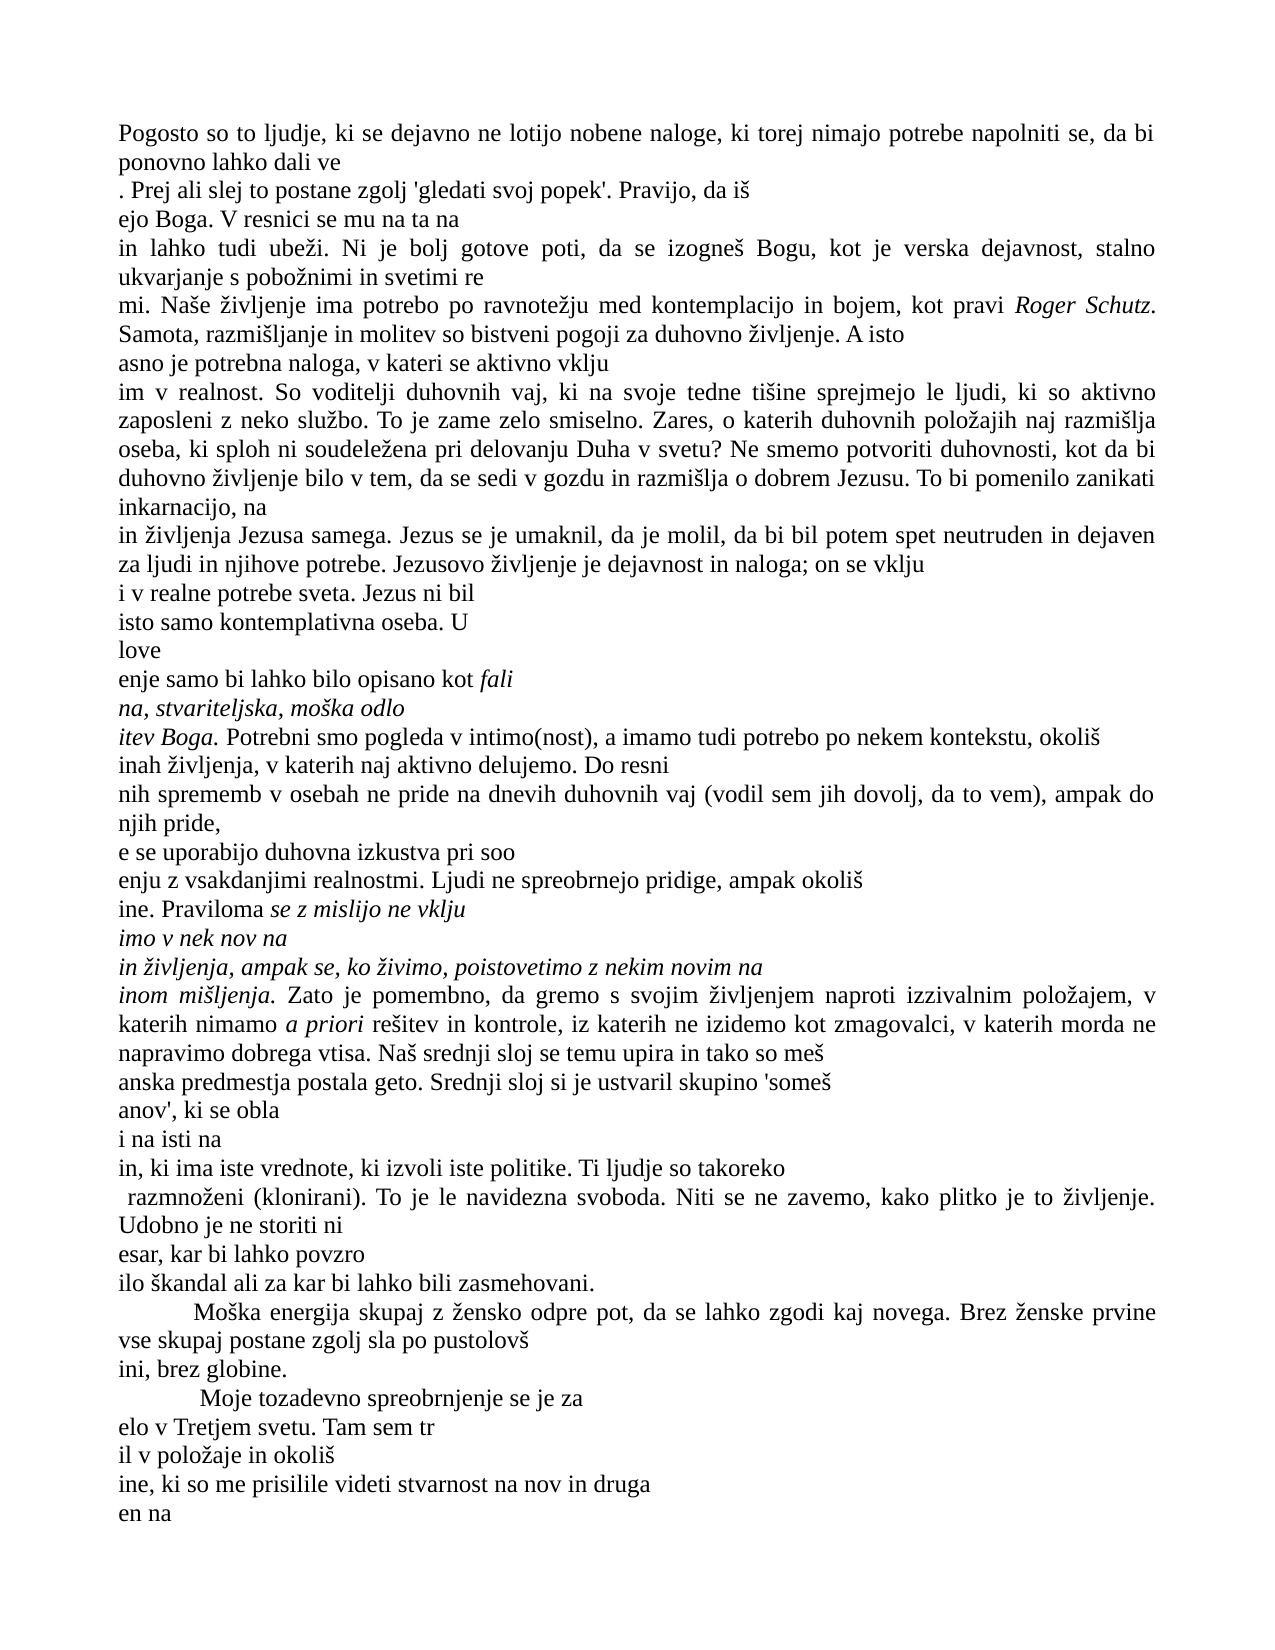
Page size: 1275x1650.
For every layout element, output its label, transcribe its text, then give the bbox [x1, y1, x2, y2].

text ine, ki so me prisilile videti stvarnost na nov in druga [118, 1469, 1157, 1498]
text inah življenja, v katerih naj aktivno delujemo. Do resni [118, 751, 1157, 779]
text mi. Naše življenje ima potrebo po ravnotežju med kontemplacijo in bojem, kot pravi Roger Schutz. Samota, razmišljanje in molitev so bistveni pogoji za duhovno življenje. A isto [118, 291, 1157, 348]
text in, ki ima iste vrednote, ki izvoli iste politike. Ti ljudje so takoreko [118, 1153, 1157, 1182]
text inom mišljenja. Zato je pomembno, da gremo s svojim življenjem naproti izzivalnim položajem, v katerih nimamo a priori rešitev in kontrole, iz katerih ne izidemo kot zmagovalci, v katerih morda ne napravimo dobrega vtisa. Naš srednji sloj se temu upira in tako so meš [118, 981, 1157, 1067]
text im v realnost. So voditelji duhovnih vaj, ki na svoje tedne tišine sprejmejo le ljudi, ki so aktivno zaposleni z neko službo. To je zame zelo smiselno. Zares, o katerih duhovnih položajih naj razmišlja oseba, ki sploh ni soudeležena pri delovanju Duha v svetu? Ne smemo potvoriti duhovnosti, kot da bi duhovno življenje bilo v tem, da se sedi v gozdu in razmišlja o dobrem Jezusu. To bi pomenilo zanikati inkarnacijo, na [118, 377, 1157, 521]
text enje samo bi lahko bilo opisano kot fali [118, 664, 1157, 693]
text ine. Praviloma se z mislijo ne vklju [118, 894, 1157, 923]
text in življenja Jezusa samega. Jezus se je umaknil, da je molil, da bi bil potem spet neutruden in dejaven za ljudi in njihove potrebe. Jezusovo življenje je dejavnost in naloga; on se vklju [118, 521, 1157, 578]
text esar, kar bi lahko povzro [118, 1239, 1157, 1268]
text Pogosto so to ljudje, ki se dejavno ne lotijo nobene naloge, ki torej nimajo potrebe napolniti se, da bi ponovno lahko dali ve [118, 118, 1157, 176]
text razmnoženi (klonirani). To je le navidezna svoboda. Niti se ne zavemo, kako plitko je to življenje. Udobno je ne storiti ni [118, 1182, 1157, 1239]
text in lahko tudi ubeži. Ni je bolj gotove poti, da se izogneš Bogu, kot je verska dejavnost, stalno ukvarjanje s pobožnimi in svetimi re [118, 233, 1157, 291]
text elo v Tretjem svetu. Tam sem tr [118, 1412, 1157, 1441]
text itev Boga. Potrebni smo pogleda v intimo(nost), a imamo tudi potrebo po nekem kontekstu, okoliš [118, 722, 1157, 751]
text anska predmestja postala geto. Srednji sloj si je ustvaril skupino 'someš [118, 1067, 1157, 1096]
text Moje tozadevno spreobrnjenje se je za [118, 1383, 1157, 1412]
text . Prej ali slej to postane zgolj 'gledati svoj popek'. Pravijo, da iš [118, 176, 1157, 204]
text asno je potrebna naloga, v kateri se aktivno vklju [118, 348, 1157, 377]
text ilo škandal ali za kar bi lahko bili zasmehovani. [118, 1268, 1157, 1297]
text ini, brez globine. [118, 1354, 1157, 1383]
text i v realne potrebe sveta. Jezus ni bil [118, 578, 1157, 607]
text Moška energija skupaj z žensko odpre pot, da se lahko zgodi kaj novega. Brez ženske prvine vse skupaj postane zgolj sla po pustolovš [118, 1297, 1157, 1354]
text il v položaje in okoliš [118, 1441, 1157, 1469]
text enju z vsakdanjimi realnostmi. Ljudi ne spreobrnejo pridige, ampak okoliš [118, 866, 1157, 894]
text imo v nek nov na [118, 923, 1157, 952]
text nih sprememb v osebah ne pride na dnevih duhovnih vaj (vodil sem jih dovolj, da to vem), ampak do njih pride, [118, 779, 1157, 837]
text love [118, 636, 1157, 664]
text isto samo kontemplativna oseba. U [118, 607, 1157, 636]
text e se uporabijo duhovna izkustva pri soo [118, 837, 1157, 866]
text na, stvariteljska, moška odlo [118, 693, 1157, 722]
text ejo Boga. V resnici se mu na ta na [118, 204, 1157, 233]
text in življenja, ampak se, ko živimo, poistovetimo z nekim novim na [118, 952, 1157, 981]
text en na [118, 1498, 1157, 1527]
text i na isti na [118, 1124, 1157, 1153]
text anov', ki se obla [118, 1096, 1157, 1124]
